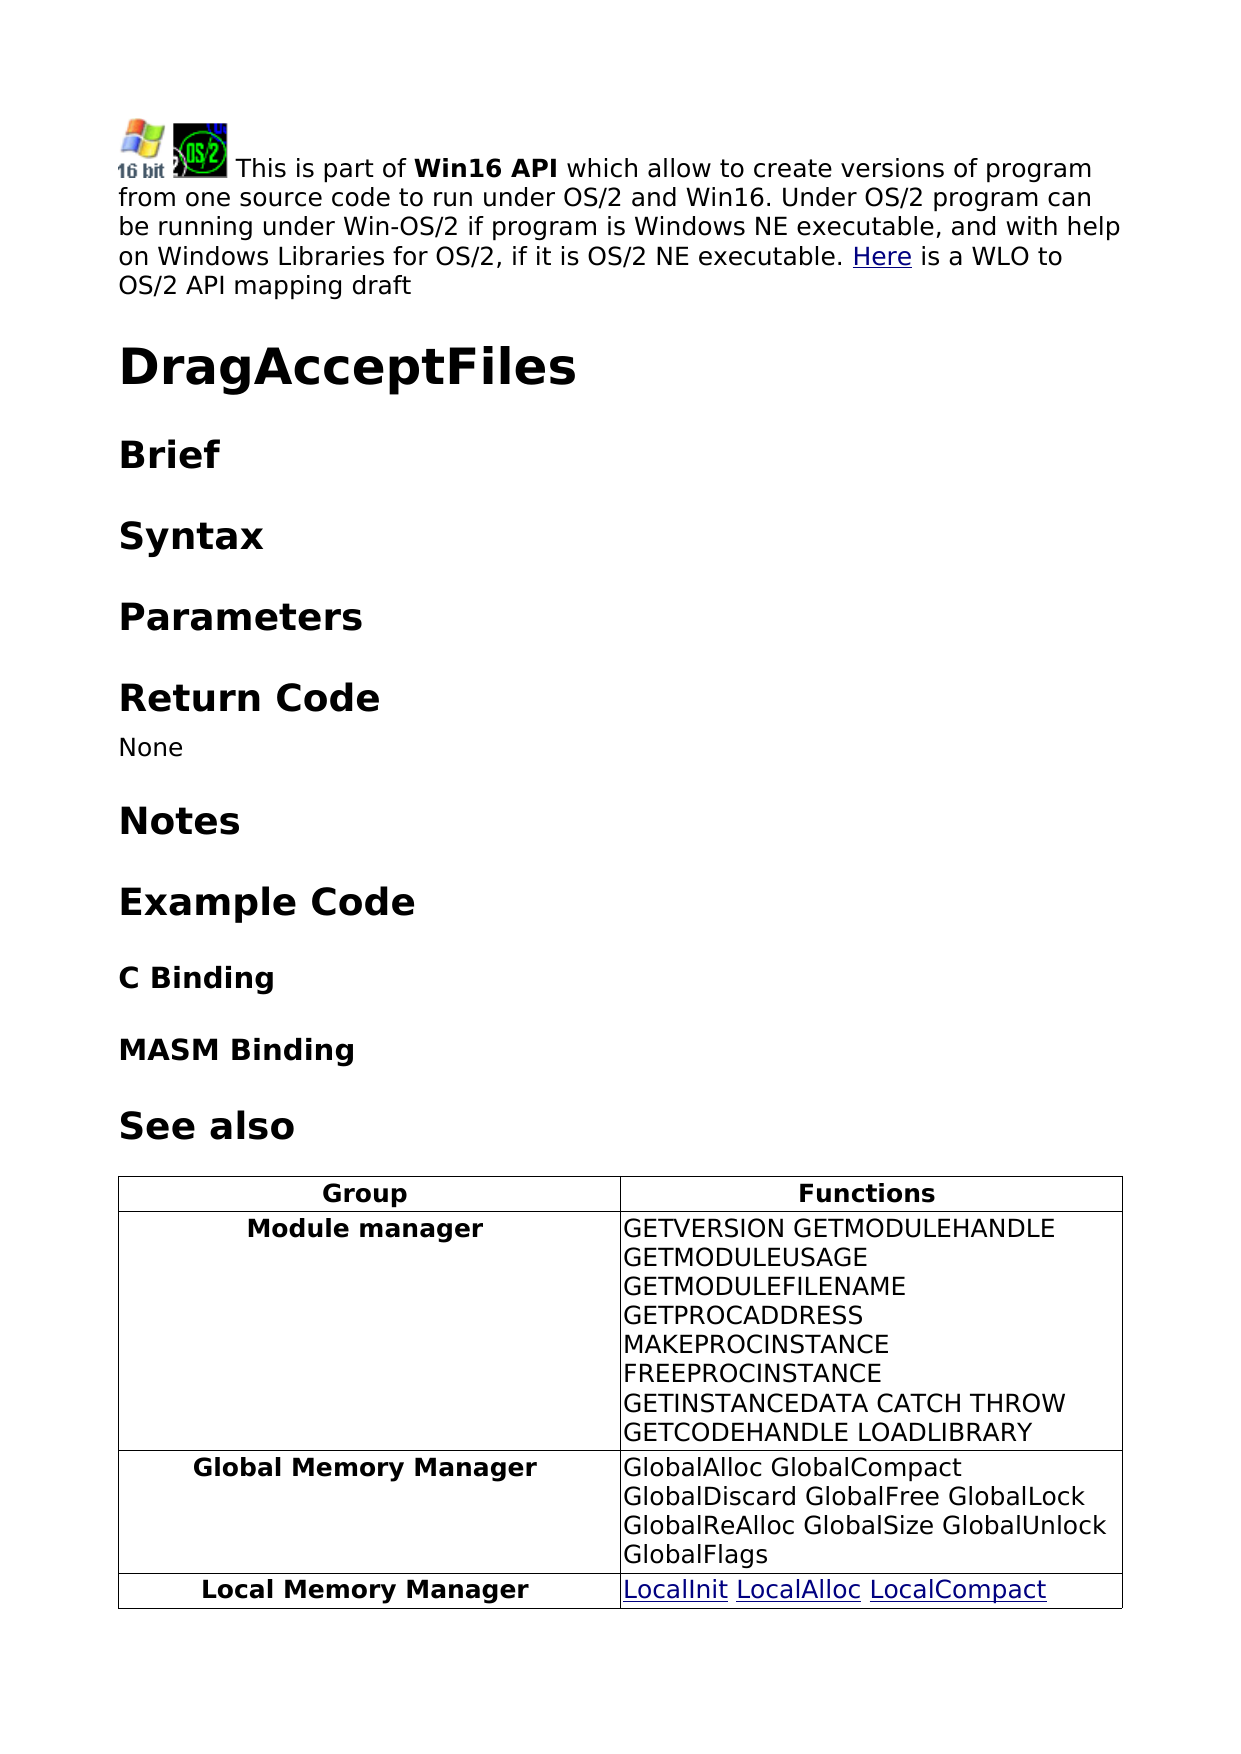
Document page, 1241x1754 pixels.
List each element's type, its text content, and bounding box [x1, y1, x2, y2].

table_cell GETVERSION GETMODULEHANDLE GETMODULEUSAGE GETMODULEFILENAME GETPROCADDRESS MAKEPROCINSTANCE FREEPROCINSTANCE GETINSTANCEDATA CATCH THROW GETCODEHANDLE LOADLIBRARY [621, 1212, 1122, 1450]
picture [172, 122, 228, 178]
subtitle Parameters [118, 596, 1122, 639]
subtitle Return Code [118, 677, 1122, 720]
subtitle Notes [118, 799, 1122, 843]
subtitle DragAcceptFiles [118, 338, 1122, 396]
table_header Functions [621, 1177, 1122, 1211]
subtitle C Binding [118, 962, 1122, 996]
picture [118, 118, 166, 178]
table_cell Local Memory Manager [119, 1574, 620, 1608]
subtitle Brief [118, 433, 1122, 477]
subtitle Example Code [118, 881, 1122, 924]
table_cell Module manager [119, 1212, 620, 1450]
table_cell GlobalAlloc GlobalCompact GlobalDiscard GlobalFree GlobalLock GlobalReAlloc GlobalSize GlobalUnlock GlobalFlags [621, 1451, 1122, 1573]
text None [118, 733, 1122, 762]
subtitle MASM Binding [118, 1033, 1122, 1067]
subtitle Syntax [118, 514, 1122, 558]
table_header Group [119, 1177, 620, 1211]
table_cell LocalInit LocalAlloc LocalCompact [621, 1574, 1122, 1608]
table_cell Global Memory Manager [119, 1451, 620, 1573]
text This is part of Win16 API which allow to create versions of program from one source code to run under OS/2 and Win16. Under OS/2 program can be running under Win-OS/2 if program is Windows NE executable, and with help on Windows Libraries for OS/2, if it is OS/2 NE executable. Here is a WLO to OS/2 API mapping draft [118, 118, 1122, 300]
subtitle See also [118, 1105, 1122, 1148]
